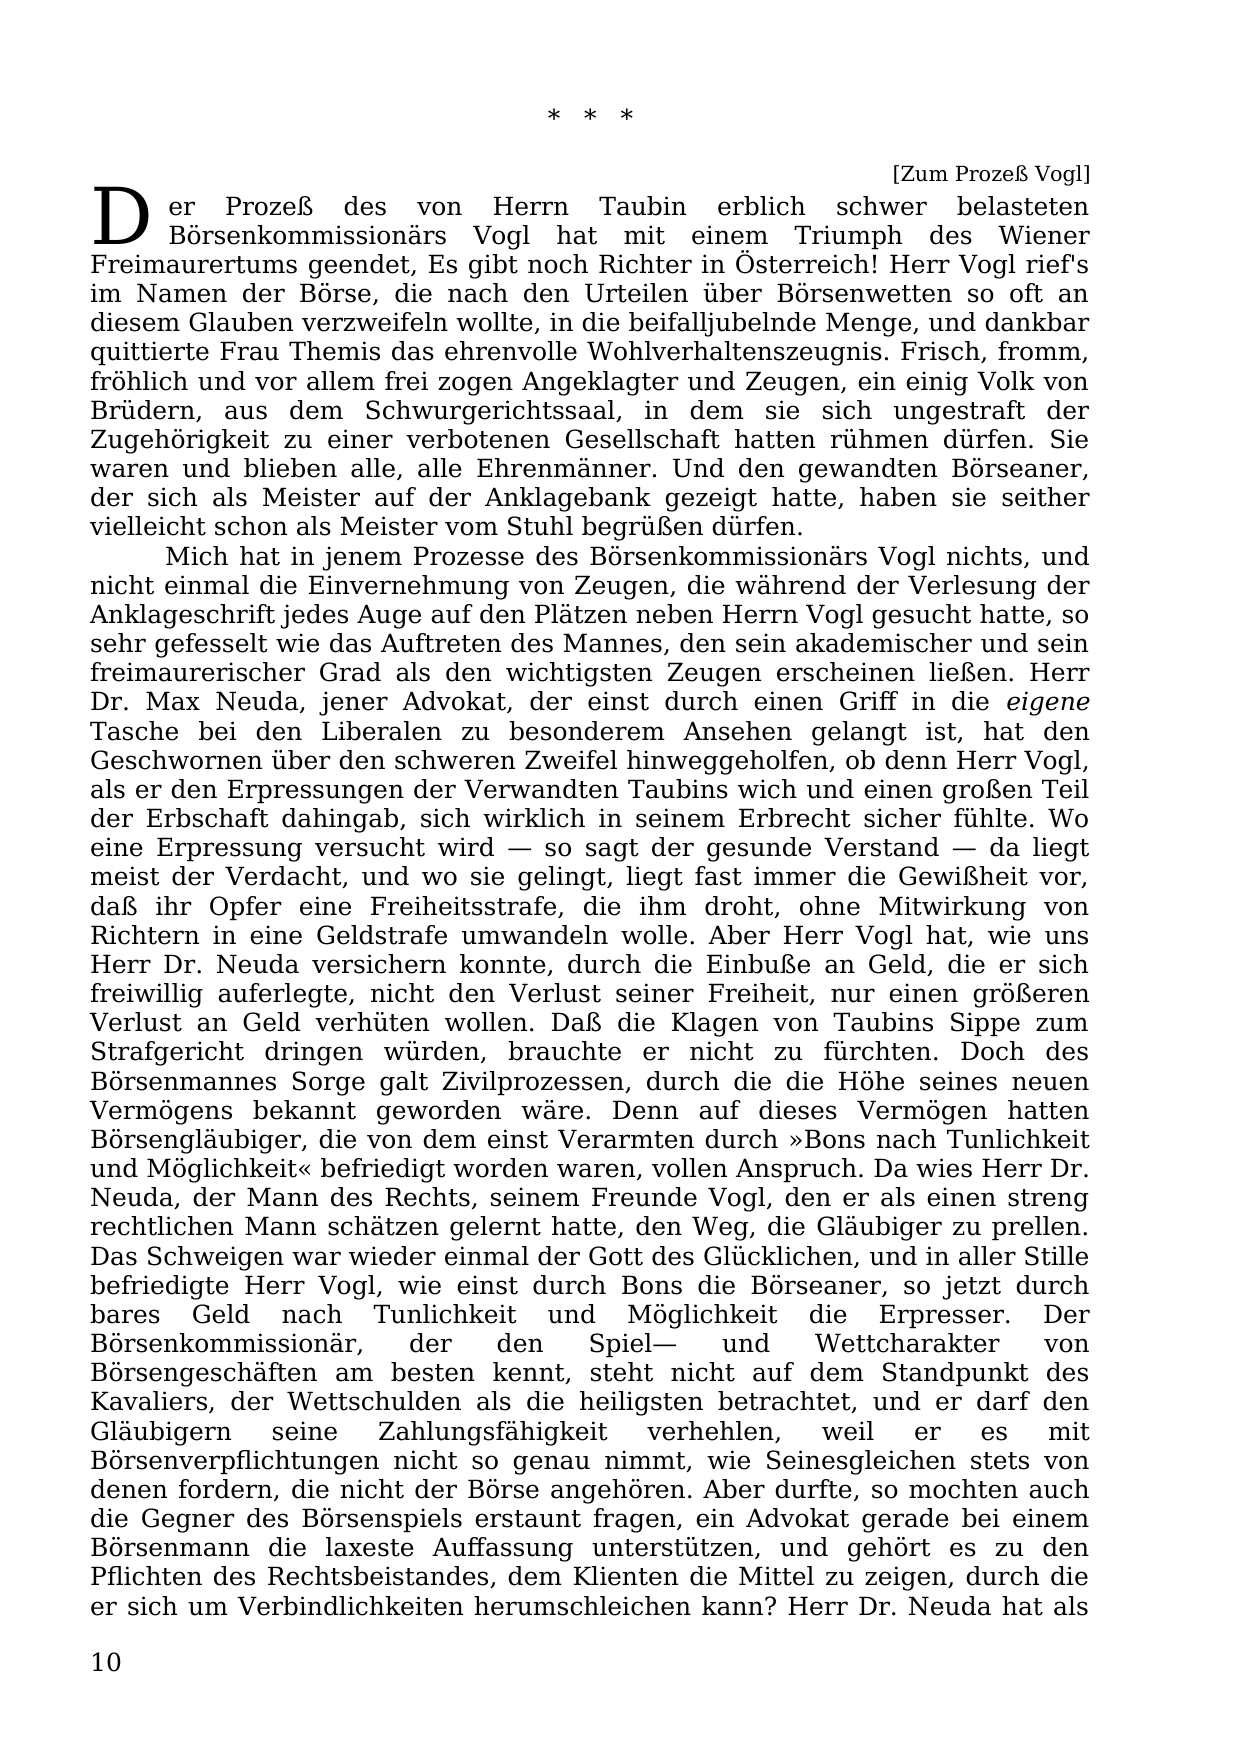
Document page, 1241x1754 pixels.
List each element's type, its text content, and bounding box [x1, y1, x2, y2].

text Mich hat in jenem Prozesse des Börsenkommissionärs Vogl nichts, und nicht einmal die Einvernehmung von Zeugen, die während der Verlesung der Anklageschrift jedes Auge auf den Plätzen neben Herrn Vogl gesucht hatte, so sehr gefesselt wie das Auftreten des Mannes, den sein akademischer und sein freimaurerischer Grad als den wichtigsten Zeugen erscheinen ließen. Herr Dr. Max Neuda, jener Advokat, der einst durch einen Griff in die eigene Tasche bei den Liberalen zu besonderem Ansehen gelangt ist, hat den Geschwornen über den schweren Zweifel hinweggeholfen, ob denn Herr Vogl, als er den Erpressungen der Verwandten Taubins wich und einen großen Teil der Erbschaft dahingab, sich wirklich in seinem Erbrecht sicher fühlte. Wo eine Erpressung versucht wird — so sagt der gesunde Verstand — da liegt meist der Verdacht, und wo sie gelingt, liegt fast immer die Gewißheit vor, daß ihr Opfer eine Freiheitsstrafe, die ihm droht, ohne Mitwirkung von Richtern in eine Geldstrafe umwandeln wolle. Aber Herr Vogl hat, wie uns Herr Dr. Neuda versichern konnte, durch die Einbuße an Geld, die er sich freiwillig auferlegte, nicht den Verlust seiner Freiheit, nur einen größeren Verlust an Geld verhüten wollen. Daß die Klagen von Taubins Sippe zum Strafgericht dringen würden, brauchte er nicht zu fürchten. Doch des Börsenmannes Sorge galt Zivilprozessen, durch die die Höhe seines neuen Vermögens bekannt geworden wäre. Denn auf dieses Vermögen hatten Börsengläubiger, die von dem einst Verarmten durch »Bons nach Tunlichkeit und Möglichkeit« befriedigt worden waren, vollen Anspruch. Da wies Herr Dr. Neuda, der Mann des Rechts, seinem Freunde Vogl, den er als einen streng rechtlichen Mann schätzen gelernt hatte, den Weg, die Gläubiger zu prellen. Das Schweigen war wieder einmal der Gott des Glücklichen, und in aller Stille befriedigte Herr Vogl, wie einst durch Bons die Börseaner, so jetzt durch bares Geld nach Tunlichkeit und Möglichkeit die Erpresser. Der Börsenkommissionär, der den Spiel— und Wettcharakter von Börsengeschäften am besten kennt, steht nicht auf dem Standpunkt des Kavaliers, der Wettschulden als die heiligsten betrachtet, und er darf den Gläubigern seine Zahlungsfähigkeit verhehlen, weil er es mit Börsenverpflichtungen nicht so genau nimmt, wie Seinesgleichen stets von denen fordern, die nicht der Börse angehören. Aber durfte, so mochten auch die Gegner des Börsenspiels erstaunt fragen, ein Advokat gerade bei einem Börsenmann die laxeste Auffassung unterstützen, und gehört es zu den Pflichten des Rechtsbeistandes, dem Klienten die Mittel zu zeigen, durch die er sich um Verbindlichkeiten herumschleichen kann? Herr Dr. Neuda hat als [90, 542, 1091, 1621]
text * * * [90, 104, 1091, 133]
text Der Prozeß des von Herrn Taubin erblich schwer belasteten Börsenkommissionärs Vogl hat mit einem Triumph des Wiener Freimaurertums geendet, Es gibt noch Richter in Österreich! Herr Vogl rief's im Namen der Börse, die nach den Urteilen über Börsenwetten so oft an diesem Glauben verzweifeln wollte, in die beifalljubelnde Menge, und dankbar quittierte Frau Themis das ehrenvolle Wohlverhaltenszeugnis. Frisch, fromm, fröhlich und vor allem frei zogen Angeklagter und Zeugen, ein einig Volk von Brüdern, aus dem Schwurgerichtssaal, in dem sie sich ungestraft der Zugehörigkeit zu einer verbotenen Gesellschaft hatten rühmen dürfen. Sie waren und blieben alle, alle Ehrenmänner. Und den gewandten Börseaner, der sich als Meister auf der Anklagebank gezeigt hatte, haben sie seither vielleicht schon als Meister vom Stuhl begrüßen dürfen. [90, 187, 1091, 542]
text [Zum Prozeß Vogl] [90, 162, 1091, 187]
